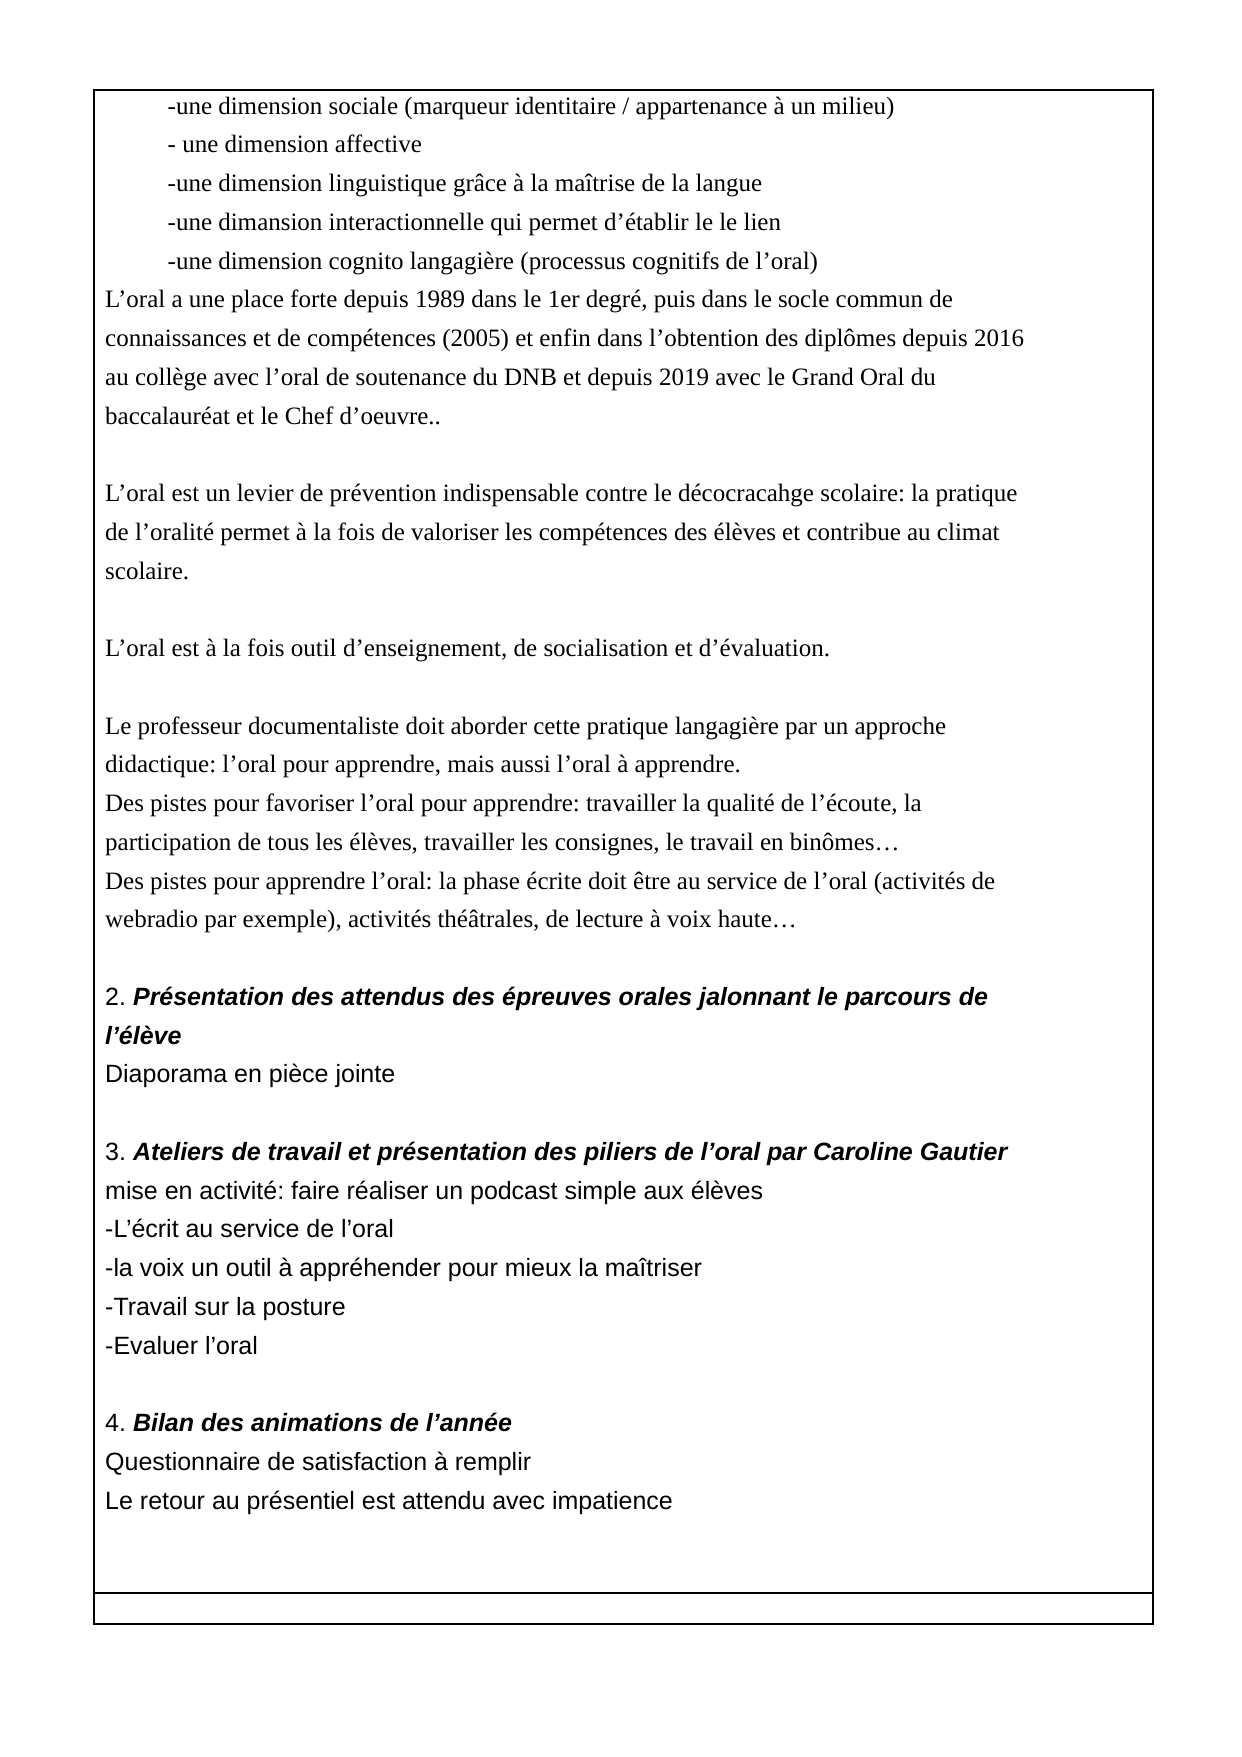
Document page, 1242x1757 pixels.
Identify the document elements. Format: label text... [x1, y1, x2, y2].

table_cell [95, 1594, 1152, 1623]
table_cell -une dimension sociale (marqueur identitaire / appartenance à un milieu) - une dimension affective -une dimension linguistique grâce à la maîtrise de la langue -une dimansion interactionnelle qui permet d’établir le le lien -une dimension cognito langagière (processus cognitifs de l’oral) L’oral a une place forte depuis 1989 dans le 1er degré, puis dans le socle commun de connaissances et de compétences (2005) et enfin dans l’obtention des diplômes depuis 2016 au collège avec l’oral de soutenance du DNB et depuis 2019 avec le Grand Oral du baccalauréat et le Chef d’oeuvre.. L’oral est un levier de prévention indispensable contre le décocracahge scolaire: la pratique de l’oralité permet à la fois de valoriser les compétences des élèves et contribue au climat scolaire. L’oral est à la fois outil d’enseignement, de socialisation et d’évaluation. Le professeur documentaliste doit aborder cette pratique langagière par un approche didactique: l’oral pour apprendre, mais aussi l’oral à apprendre. Des pistes pour favoriser l’oral pour apprendre: travailler la qualité de l’écoute, la participation de tous les élèves, travailler les consignes, le travail en binômes… Des pistes pour apprendre l’oral: la phase écrite doit être au service de l’oral (activités de webradio par exemple), activités théâtrales, de lecture à voix haute… 2. Présentation des attendus des épreuves orales jalonnant le parcours de l’élève Diaporama en pièce jointe 3. Ateliers de travail et présentation des piliers de l’oral par Caroline Gautier mise en activité: faire réaliser un podcast simple aux élèves -L’écrit au service de l’oral -la voix un outil à appréhender pour mieux la maîtriser -Travail sur la posture -Evaluer l’oral 4. Bilan des animations de l’année Questionnaire de satisfaction à remplir Le retour au présentiel est attendu avec impatience [95, 91, 1152, 1592]
